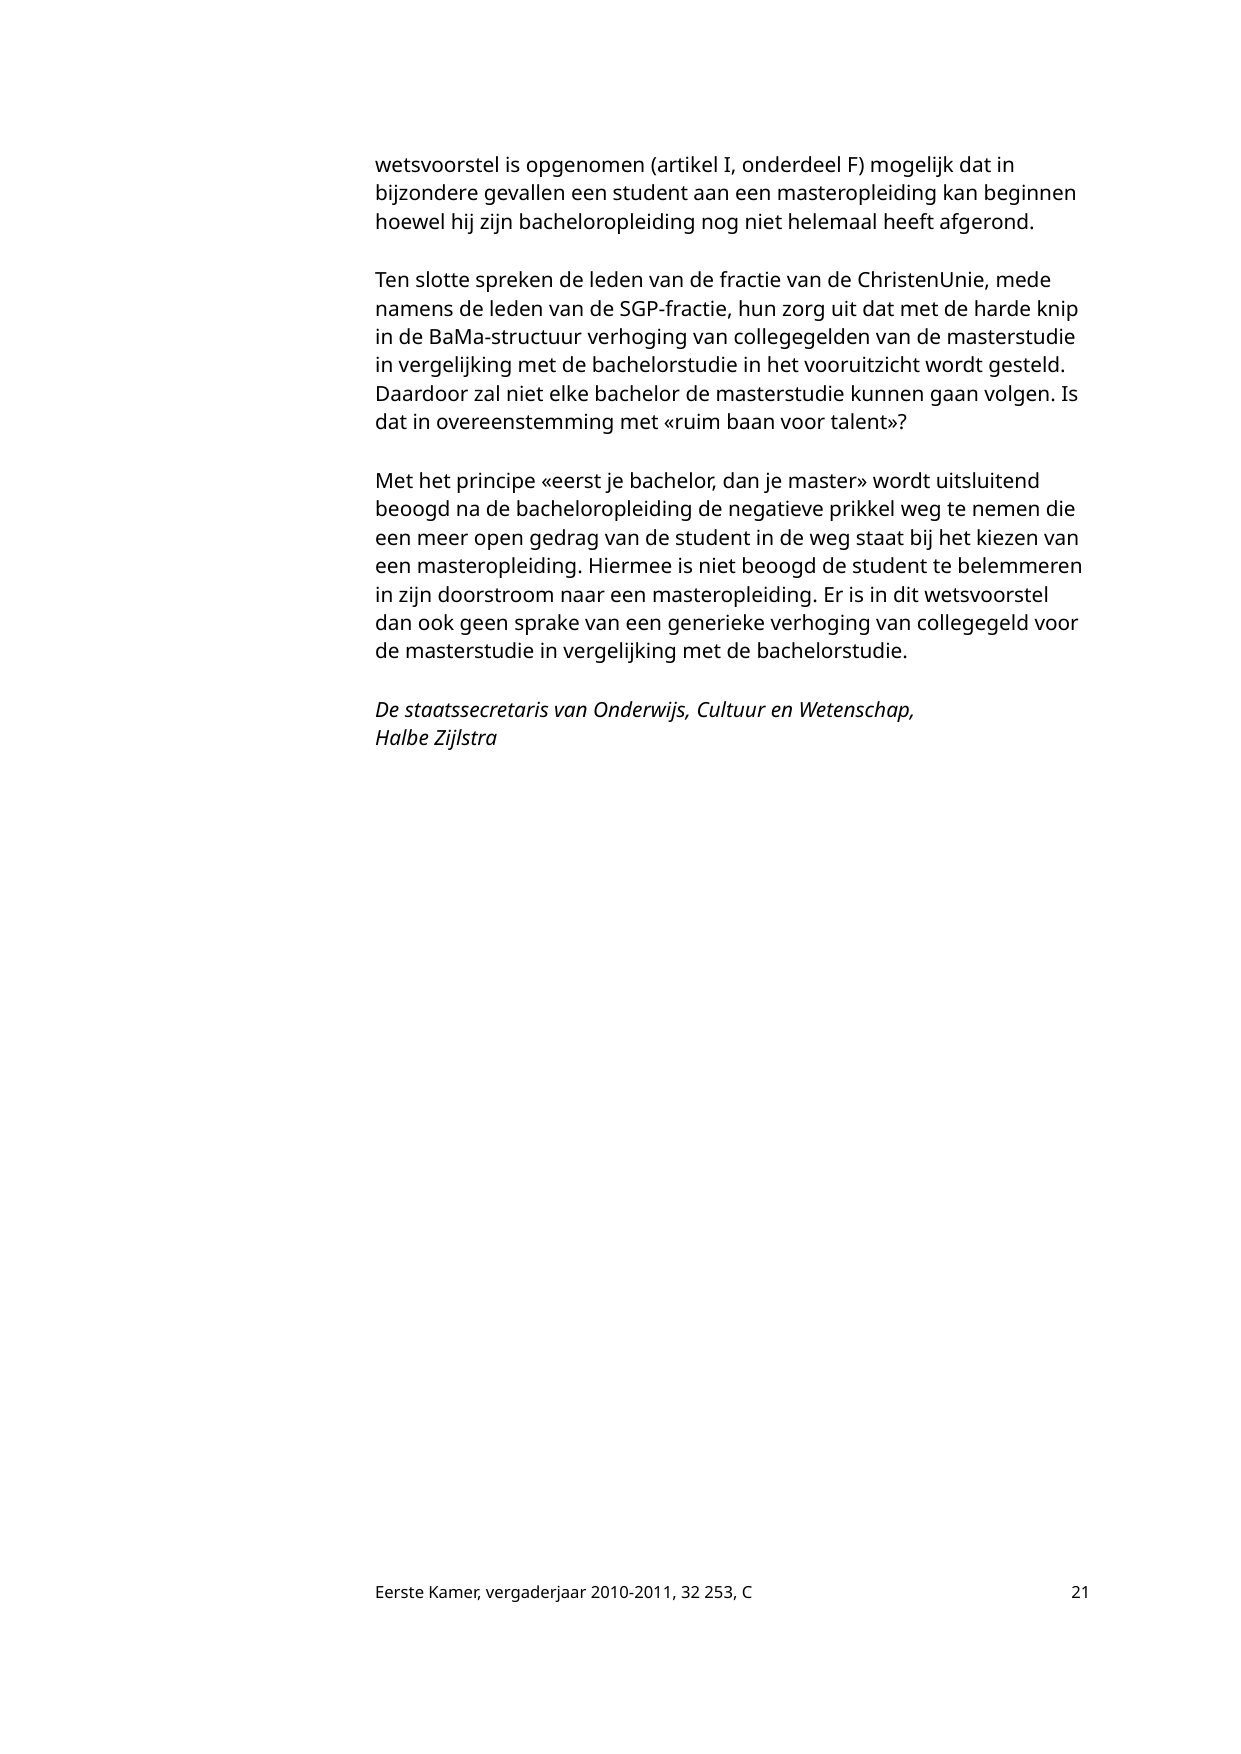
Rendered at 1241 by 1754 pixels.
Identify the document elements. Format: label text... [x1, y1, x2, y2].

text De staatssecretaris van Onderwijs, Cultuur en Wetenschap, [375, 695, 1090, 723]
text Halbe Zijlstra [375, 723, 1090, 752]
text Ten slotte spreken de leden van de fractie van de ChristenUnie, mede namens de leden van de SGP-fractie, hun zorg uit dat met de harde knip in de BaMa-structuur verhoging van collegegelden van de masterstudie in vergelijking met de bachelorstudie in het vooruitzicht wordt gesteld. Daardoor zal niet elke bachelor de masterstudie kunnen gaan volgen. Is dat in overeenstemming met «ruim baan voor talent»? [375, 265, 1090, 436]
text Met het principe «eerst je bachelor, dan je master» wordt uitsluitend beoogd na de bacheloropleiding de negatieve prikkel weg te nemen die een meer open gedrag van de student in de weg staat bij het kiezen van een masteropleiding. Hiermee is niet beoogd de student te belemmeren in zijn doorstroom naar een masteropleiding. Er is in dit wetsvoorstel dan ook geen sprake van een generieke verhoging van collegegeld voor de masterstudie in vergelijking met de bachelorstudie. [375, 466, 1090, 665]
text wetsvoorstel is opgenomen (artikel I, onderdeel F) mogelijk dat in bijzondere gevallen een student aan een masteropleiding kan beginnen hoewel hij zijn bacheloropleiding nog niet helemaal heeft afgerond. [375, 150, 1090, 235]
